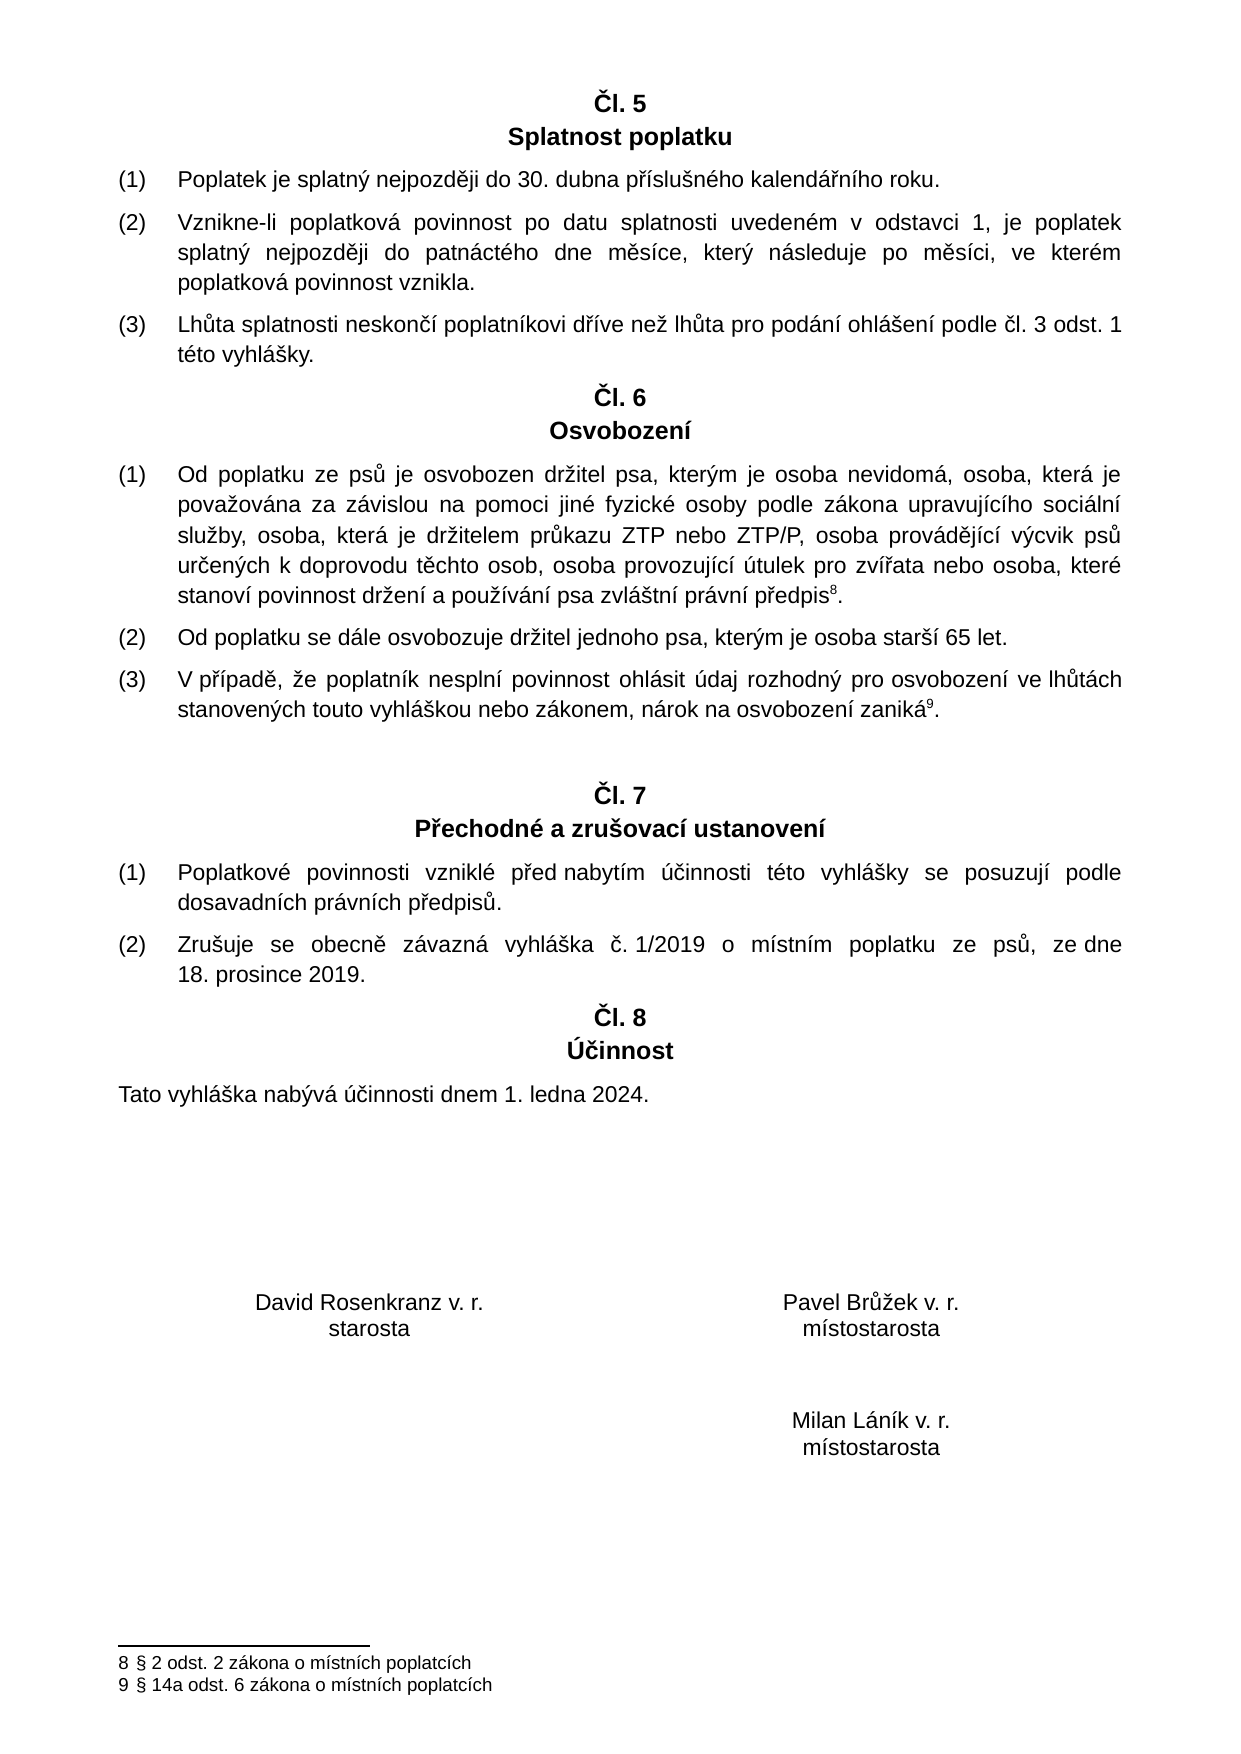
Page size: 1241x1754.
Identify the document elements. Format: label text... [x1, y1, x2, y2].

text Tato vyhláška nabývá účinnosti dnem 1. ledna 2024. [118, 1081, 1122, 1107]
list Od poplatku se dále osvobozuje držitel jednoho psa, kterým je osoba starší 65 let. [118, 624, 1122, 651]
subtitle Čl. 6 Osvobození [118, 383, 1122, 445]
list V případě, že poplatník nesplní povinnost ohlásit údaj rozhodný pro osvobození ve lhůtách stanovených touto vyhláškou nebo zákonem, nárok na osvobození zaniká. [118, 666, 1122, 723]
table_header David Rosenkranz v. r. starosta [118, 1235, 620, 1353]
subtitle Čl. 8 Účinnost [118, 1003, 1122, 1065]
list Poplatek je splatný nejpozději do 30. dubna příslušného kalendářního roku. [118, 166, 1122, 193]
list § 14a odst. 6 zákona o místních poplatcích [118, 1673, 1122, 1695]
subtitle Čl. 7 Přechodné a zrušovací ustanovení [118, 781, 1122, 842]
list Lhůta splatnosti neskončí poplatníkovi dříve než lhůta pro podání ohlášení podle čl. 3 odst. 1 této vyhlášky. [118, 311, 1122, 368]
subtitle Čl. 5 Splatnost poplatku [118, 88, 1122, 150]
table_header Pavel Brůžek v. r. místostarosta [620, 1235, 1122, 1353]
list § 2 odst. 2 zákona o místních poplatcích [118, 1652, 1122, 1673]
table_cell Milan Láník v. r. místostarosta [620, 1354, 1122, 1472]
list Poplatkové povinnosti vzniklé před nabytím účinnosti této vyhlášky se posuzují podle dosavadních právních předpisů. [118, 858, 1122, 915]
list Od poplatku ze psů je osvobozen držitel psa, kterým je osoba nevidomá, osoba, která je považována za závislou na pomoci jiné fyzické osoby podle zákona upravujícího sociální služby, osoba, která je držitelem průkazu ZTP nebo ZTP/P, osoba provádějící výcvik psů určených k doprovodu těchto osob, osoba provozující útulek pro zvířata nebo osoba, které stanoví povinnost držení a používání psa zvláštní právní předpis. [118, 461, 1122, 608]
list Vznikne-li poplatková povinnost po datu splatnosti uvedeném v odstavci 1, je poplatek splatný nejpozději do patnáctého dne měsíce, který následuje po měsíci, ve kterém poplatková povinnost vznikla. [118, 208, 1122, 295]
list Zrušuje se obecně závazná vyhláška č. 1/2019 o místním poplatku ze psů, ze dne 18. prosince 2019. [118, 931, 1122, 987]
table_cell [118, 1354, 620, 1472]
